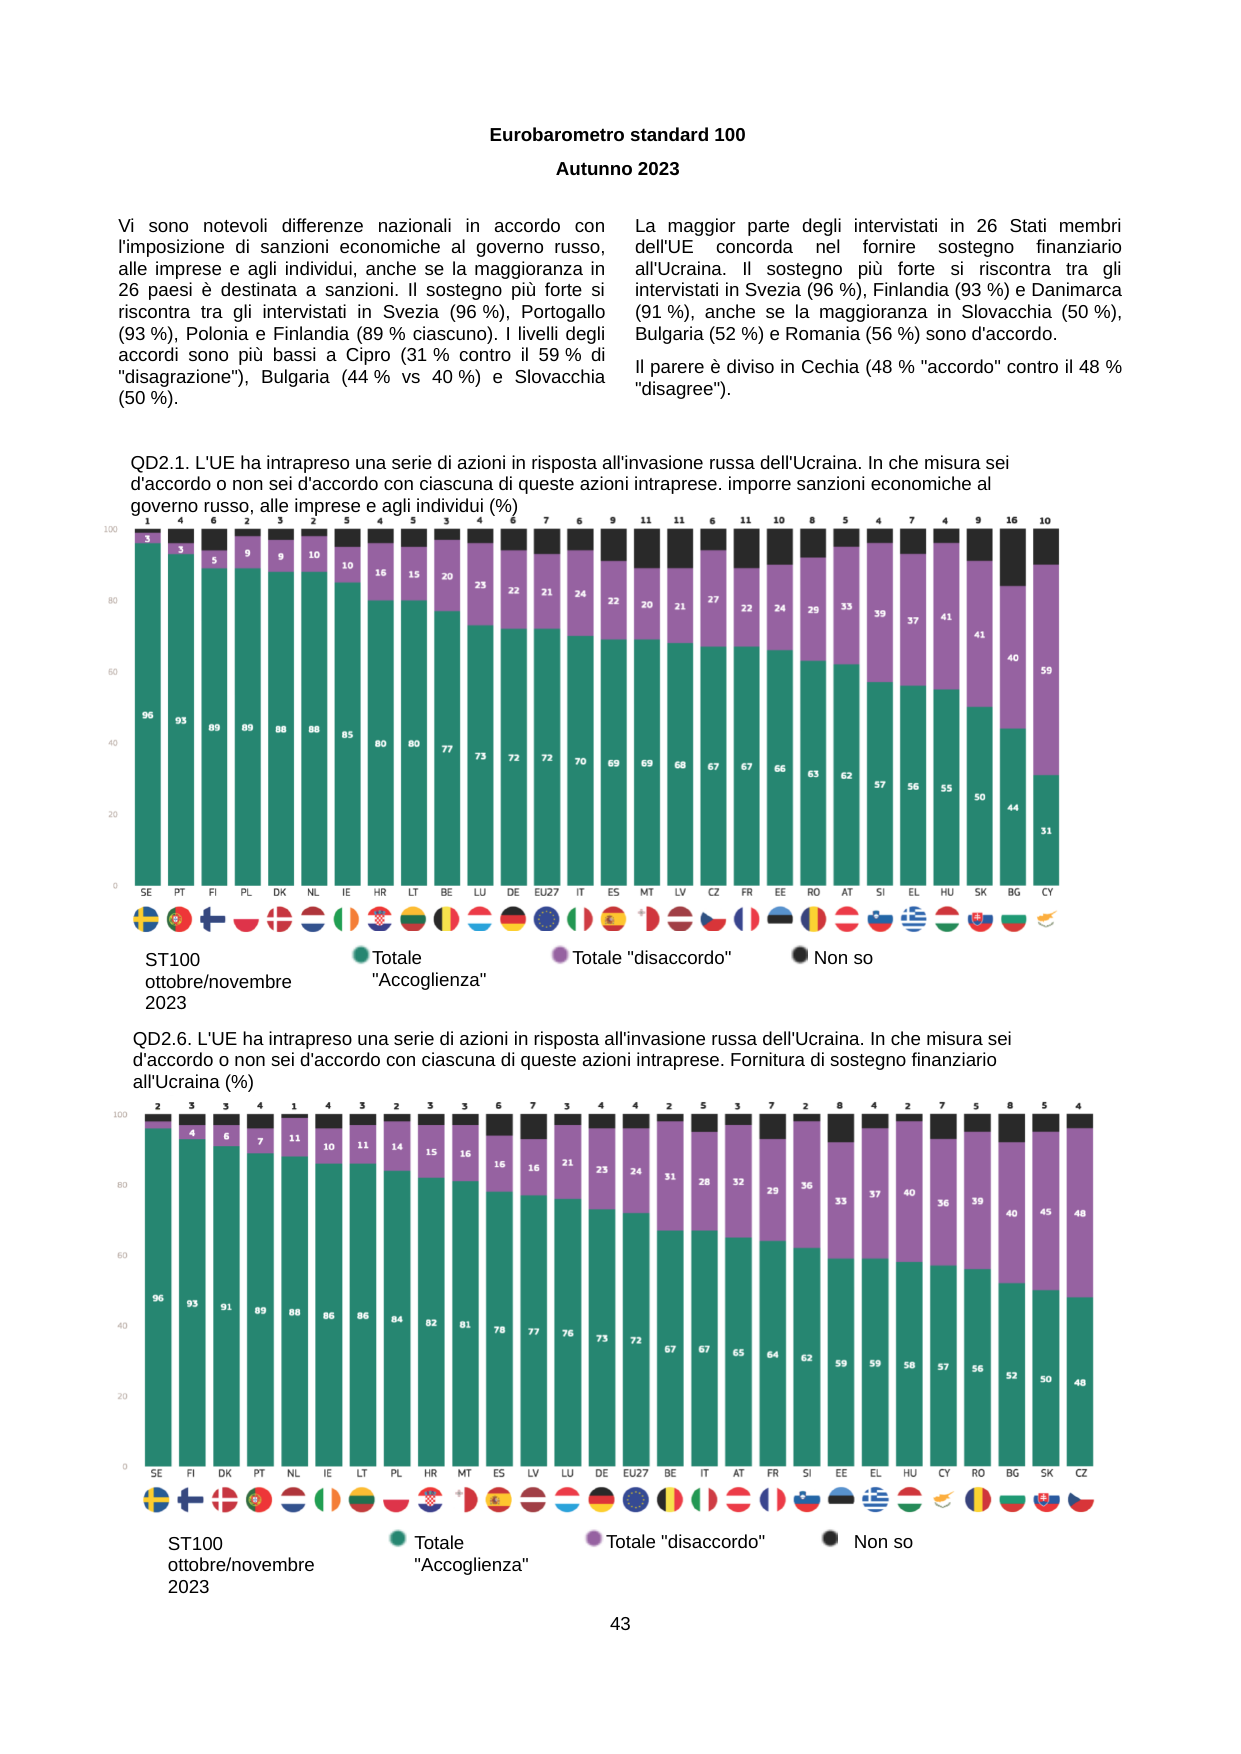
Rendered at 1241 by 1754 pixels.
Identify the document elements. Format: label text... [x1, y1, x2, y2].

text Vi sono notevoli differenze nazionali in accordo con l'imposizione di sanzioni economiche al governo russo, alle imprese e agli individui, anche se la maggioranza in 26 paesi è destinata a sanzioni. Il sostegno più forte si riscontra tra gli intervistati in Svezia (96 %), Portogallo (93 %), Polonia e Finlandia (89 % ciascuno). I livelli degli accordi sono più bassi a Cipro (31 % contro il 59 % di "disagrazione"), Bulgaria (44 % vs 40 %) e Slovacchia (50 %). [118, 214, 605, 408]
picture [96, 511, 1071, 979]
text La maggior parte degli intervistati in 26 Stati membri dell'UE concorda nel fornire sostegno finanziario all'Ucraina. Il sostegno più forte si riscontra tra gli intervistati in Svezia (96 %), Finlandia (93 %) e Danimarca (91 %), anche se la maggioranza in Slovacchia (50 %), Bulgaria (52 %) e Romania (56 %) sono d'accordo. [635, 214, 1122, 344]
picture [103, 1095, 1102, 1561]
text Il parere è diviso in Cechia (48 % "accordo" contro il 48 % "disagree"). [635, 356, 1122, 399]
